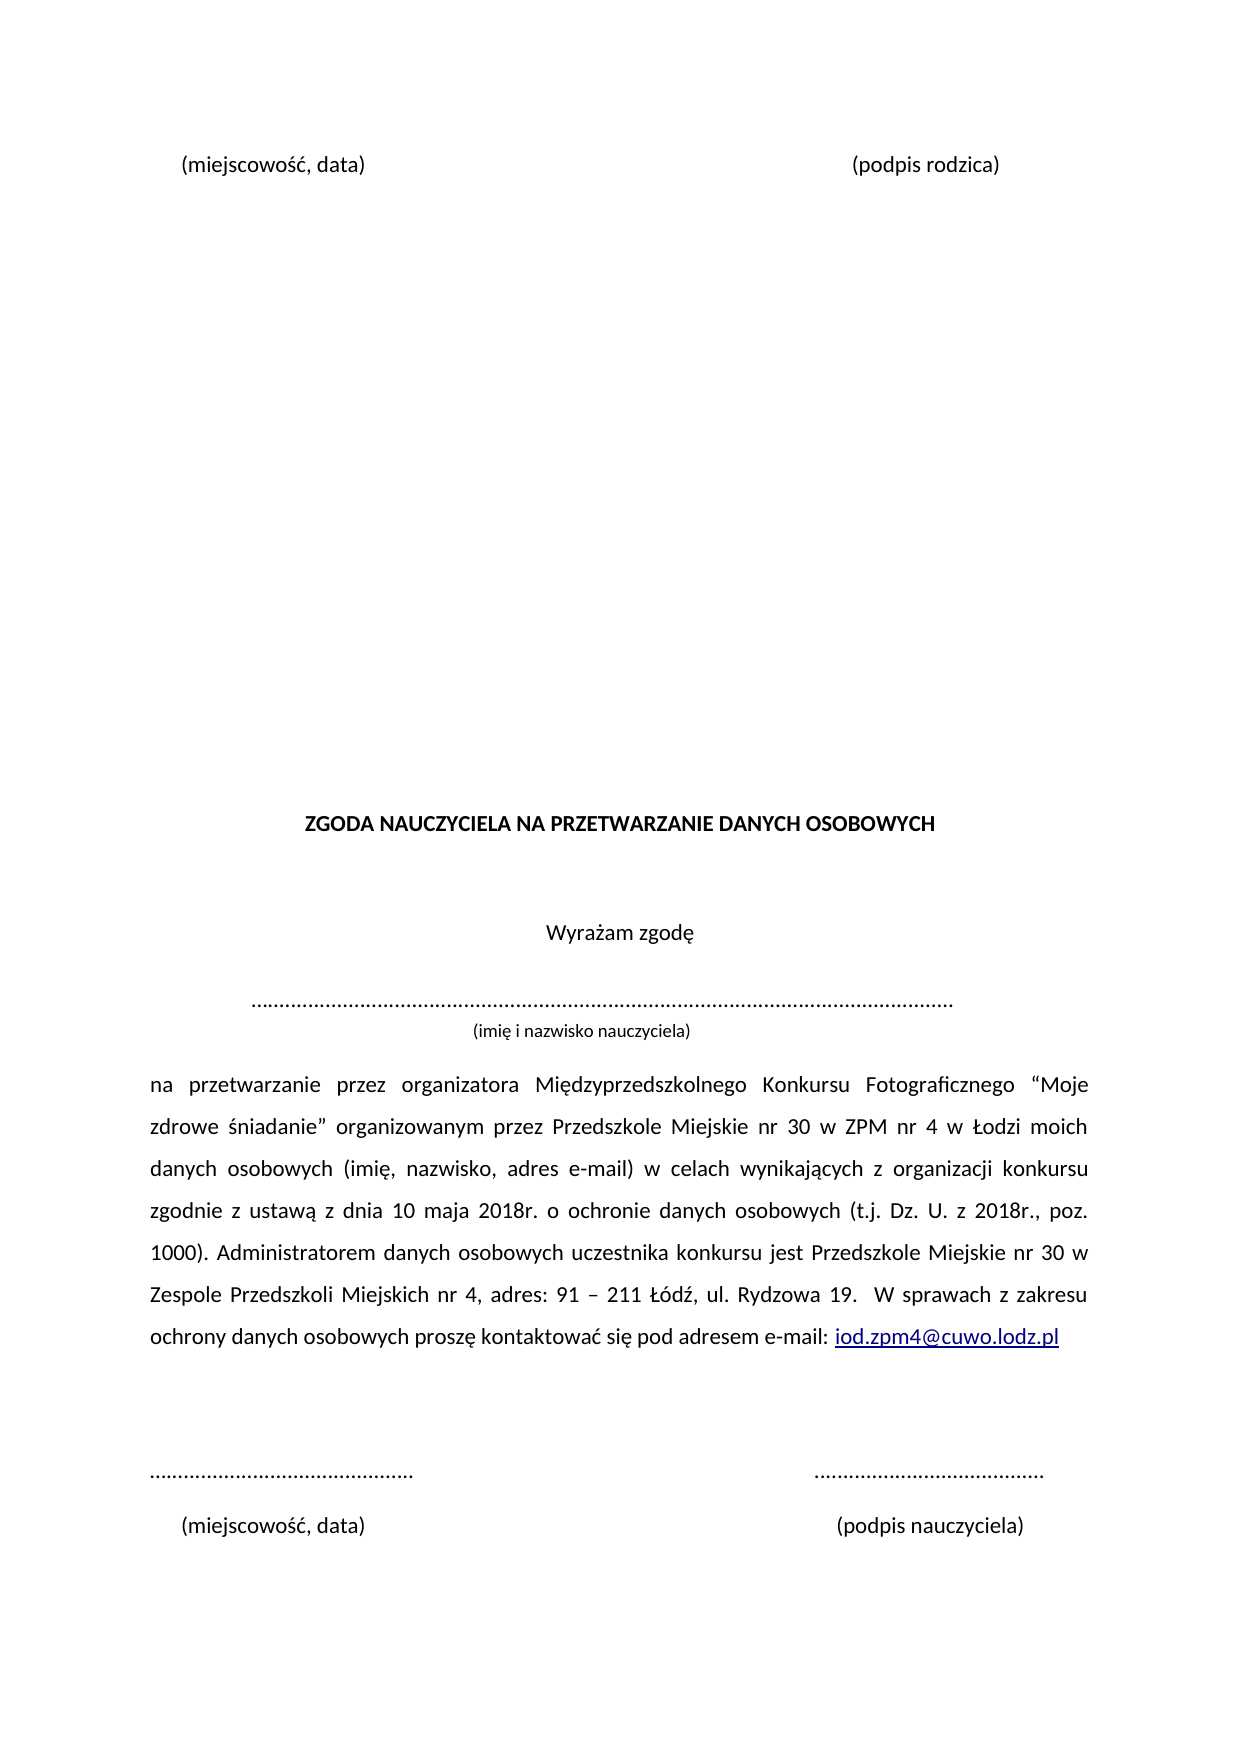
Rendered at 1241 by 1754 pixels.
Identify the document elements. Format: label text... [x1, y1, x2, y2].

text …........................................... ........................................ [150, 1456, 1090, 1484]
text Wyrażam zgodę [150, 918, 1090, 947]
text …....................................................................................................................... (imię i nazwisko nauczyciela) [224, 986, 1090, 1043]
text (miejscowość, data) (podpis nauczyciela) [150, 1511, 1090, 1539]
text (miejscowość, data) (podpis rodzica) [150, 150, 1090, 178]
text na przetwarzanie przez organizatora Międzyprzedszkolnego Konkursu Fotograficznego “Moje zdrowe śniadanie” organizowanym przez Przedszkole Miejskie nr 30 w ZPM nr 4 w Łodzi moich danych osobowych (imię, nazwisko, adres e-mail) w celach wynikających z organizacji konkursu zgodnie z ustawą z dnia 10 maja 2018r. o ochronie danych osobowych (t.j. Dz. U. z 2018r., poz. 1000). Administratorem danych osobowych uczestnika konkursu jest Przedszkole Miejskie nr 30 w Zespole Przedszkoli Miejskich nr 4, adres: 91 – 211 Łódź, ul. Rydzowa 19. W sprawach z zakresu ochrony danych osobowych proszę kontaktować się pod adresem e-mail: iod.zpm4@cuwo.lodz.pl [150, 1070, 1090, 1350]
text ZGODA NAUCZYCIELA NA PRZETWARZANIE DANYCH OSOBOWYCH [150, 809, 1090, 837]
